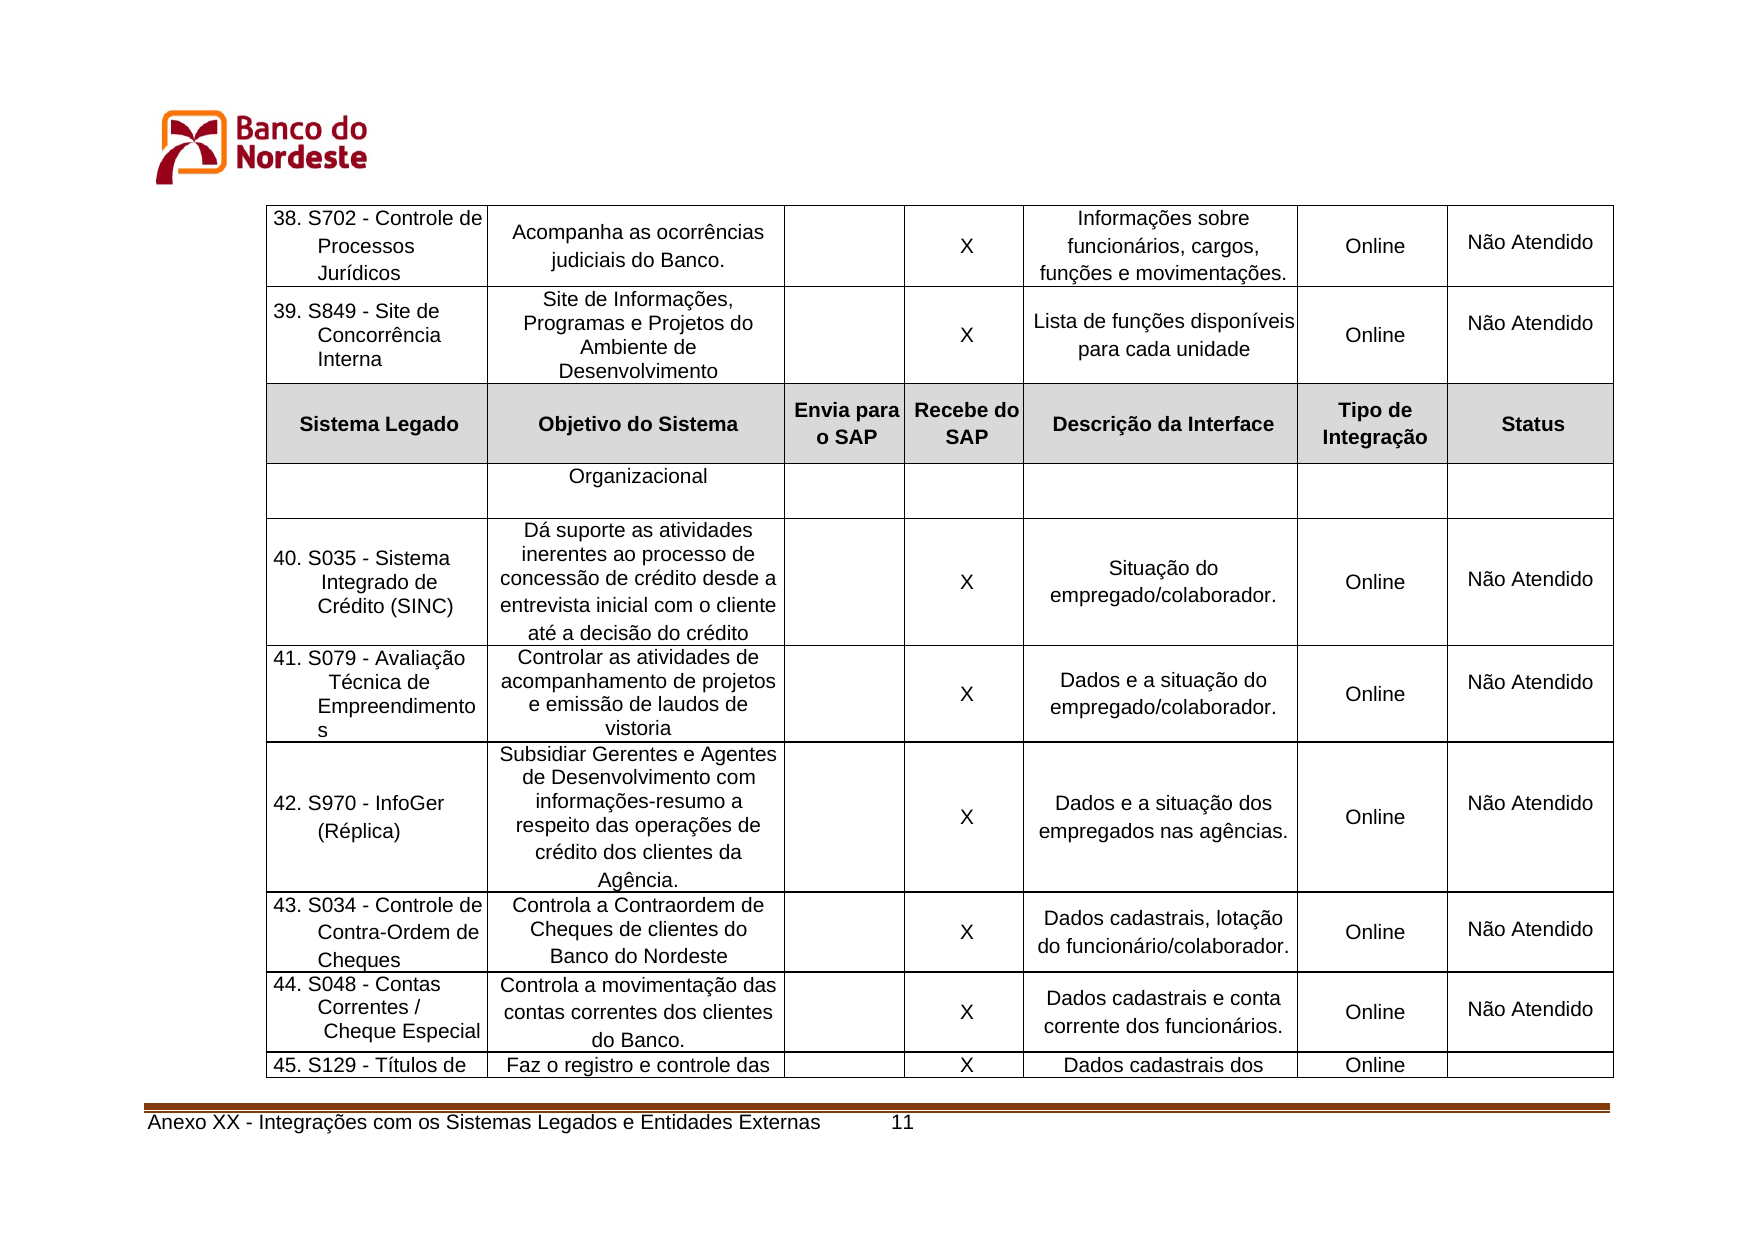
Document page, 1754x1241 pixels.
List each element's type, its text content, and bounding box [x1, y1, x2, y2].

table_cell Dados cadastrais, lotação do funcionário/colaborador. [1024, 893, 1297, 971]
table_cell 45. S129 - Títulos de [267, 1053, 487, 1077]
table_cell [267, 464, 487, 517]
table_cell [905, 464, 1023, 517]
table_cell 40. S035 - Sistema Integrado de Crédito (SINC) [267, 519, 487, 644]
table_cell Sistema Legado [267, 384, 487, 463]
table_cell [785, 1053, 904, 1077]
table_cell Não Atendido [1448, 646, 1613, 741]
table_cell Site de Informações, Programas e Projetos do Ambiente de Desenvolvimento [488, 287, 784, 383]
table_cell [785, 206, 904, 286]
table_cell X [905, 519, 1023, 644]
table_cell X [905, 1053, 1023, 1077]
table_cell Lista de funções disponíveis para cada unidade [1024, 287, 1297, 383]
table_cell Dados e a situação do empregado/colaborador. [1024, 646, 1297, 741]
table_cell Status [1448, 384, 1613, 463]
table_cell Não Atendido [1448, 206, 1613, 286]
table_cell Faz o registro e controle das [488, 1053, 784, 1077]
table_cell Online [1298, 743, 1447, 891]
table_cell Online [1298, 893, 1447, 971]
table_cell 42. S970 - InfoGer (Réplica) [267, 743, 487, 891]
table_cell Online [1298, 1053, 1447, 1077]
table_cell Não Atendido [1448, 743, 1613, 891]
table_cell 41. S079 - Avaliação Técnica de Empreendimento s [267, 646, 487, 741]
table_cell [785, 519, 904, 644]
table_cell Dá suporte as atividades inerentes ao processo de concessão de crédito desde a entrevista inicial com o cliente até a decisão do crédito [488, 519, 784, 644]
table_cell Controla a movimentação das contas correntes dos clientes do Banco. [488, 973, 784, 1051]
table_cell Organizacional [488, 464, 784, 517]
table_cell 44. S048 - Contas Correntes / Cheque Especial [267, 973, 487, 1051]
table_cell Informações sobre funcionários, cargos, funções e movimentações. [1024, 206, 1297, 286]
table_cell Descrição da Interface [1024, 384, 1297, 463]
table_cell Online [1298, 287, 1447, 383]
table_cell Envia para o SAP [785, 384, 904, 463]
table_cell [785, 646, 904, 741]
table_cell Dados cadastrais e conta corrente dos funcionários. [1024, 973, 1297, 1051]
table_cell Não Atendido [1448, 519, 1613, 644]
table_cell Online [1298, 646, 1447, 741]
table_cell Subsidiar Gerentes e Agentes de Desenvolvimento com informações-resumo a respeito das operações de crédito dos clientes da Agência. [488, 743, 784, 891]
table_cell Controla a Contraordem de Cheques de clientes do Banco do Nordeste [488, 893, 784, 971]
table_cell Online [1298, 206, 1447, 286]
table_cell [1448, 1053, 1613, 1077]
table_cell X [905, 646, 1023, 741]
table_cell Dados e a situação dos empregados nas agências. [1024, 743, 1297, 891]
table_cell Objetivo do Sistema [488, 384, 784, 463]
table_cell X [905, 893, 1023, 971]
table_cell [1298, 464, 1447, 517]
table_cell Online [1298, 973, 1447, 1051]
table_cell 39. S849 - Site de Concorrência Interna [267, 287, 487, 383]
table_cell X [905, 206, 1023, 286]
table_cell Controlar as atividades de acompanhamento de projetos e emissão de laudos de vistoria [488, 646, 784, 741]
table_cell [785, 464, 904, 517]
table_cell Não Atendido [1448, 973, 1613, 1051]
table_cell X [905, 743, 1023, 891]
table_cell Acompanha as ocorrências judiciais do Banco. [488, 206, 784, 286]
table_cell [785, 893, 904, 971]
table_cell Tipo de Integração [1298, 384, 1447, 463]
table_cell [785, 743, 904, 891]
table_cell [1024, 464, 1297, 517]
table_cell X [905, 973, 1023, 1051]
table_cell Recebe do SAP [905, 384, 1023, 463]
picture [147, 101, 373, 191]
table_cell [785, 287, 904, 383]
table_cell Dados cadastrais dos [1024, 1053, 1297, 1077]
table_cell [1448, 464, 1613, 517]
table_cell [785, 973, 904, 1051]
table_cell 38. S702 - Controle de Processos Jurídicos [267, 206, 487, 286]
table_cell Não Atendido [1448, 287, 1613, 383]
table_cell 43. S034 - Controle de Contra-Ordem de Cheques [267, 893, 487, 971]
table_cell Situação do empregado/colaborador. [1024, 519, 1297, 644]
table_cell X [905, 287, 1023, 383]
table_cell Online [1298, 519, 1447, 644]
table_cell Não Atendido [1448, 893, 1613, 971]
